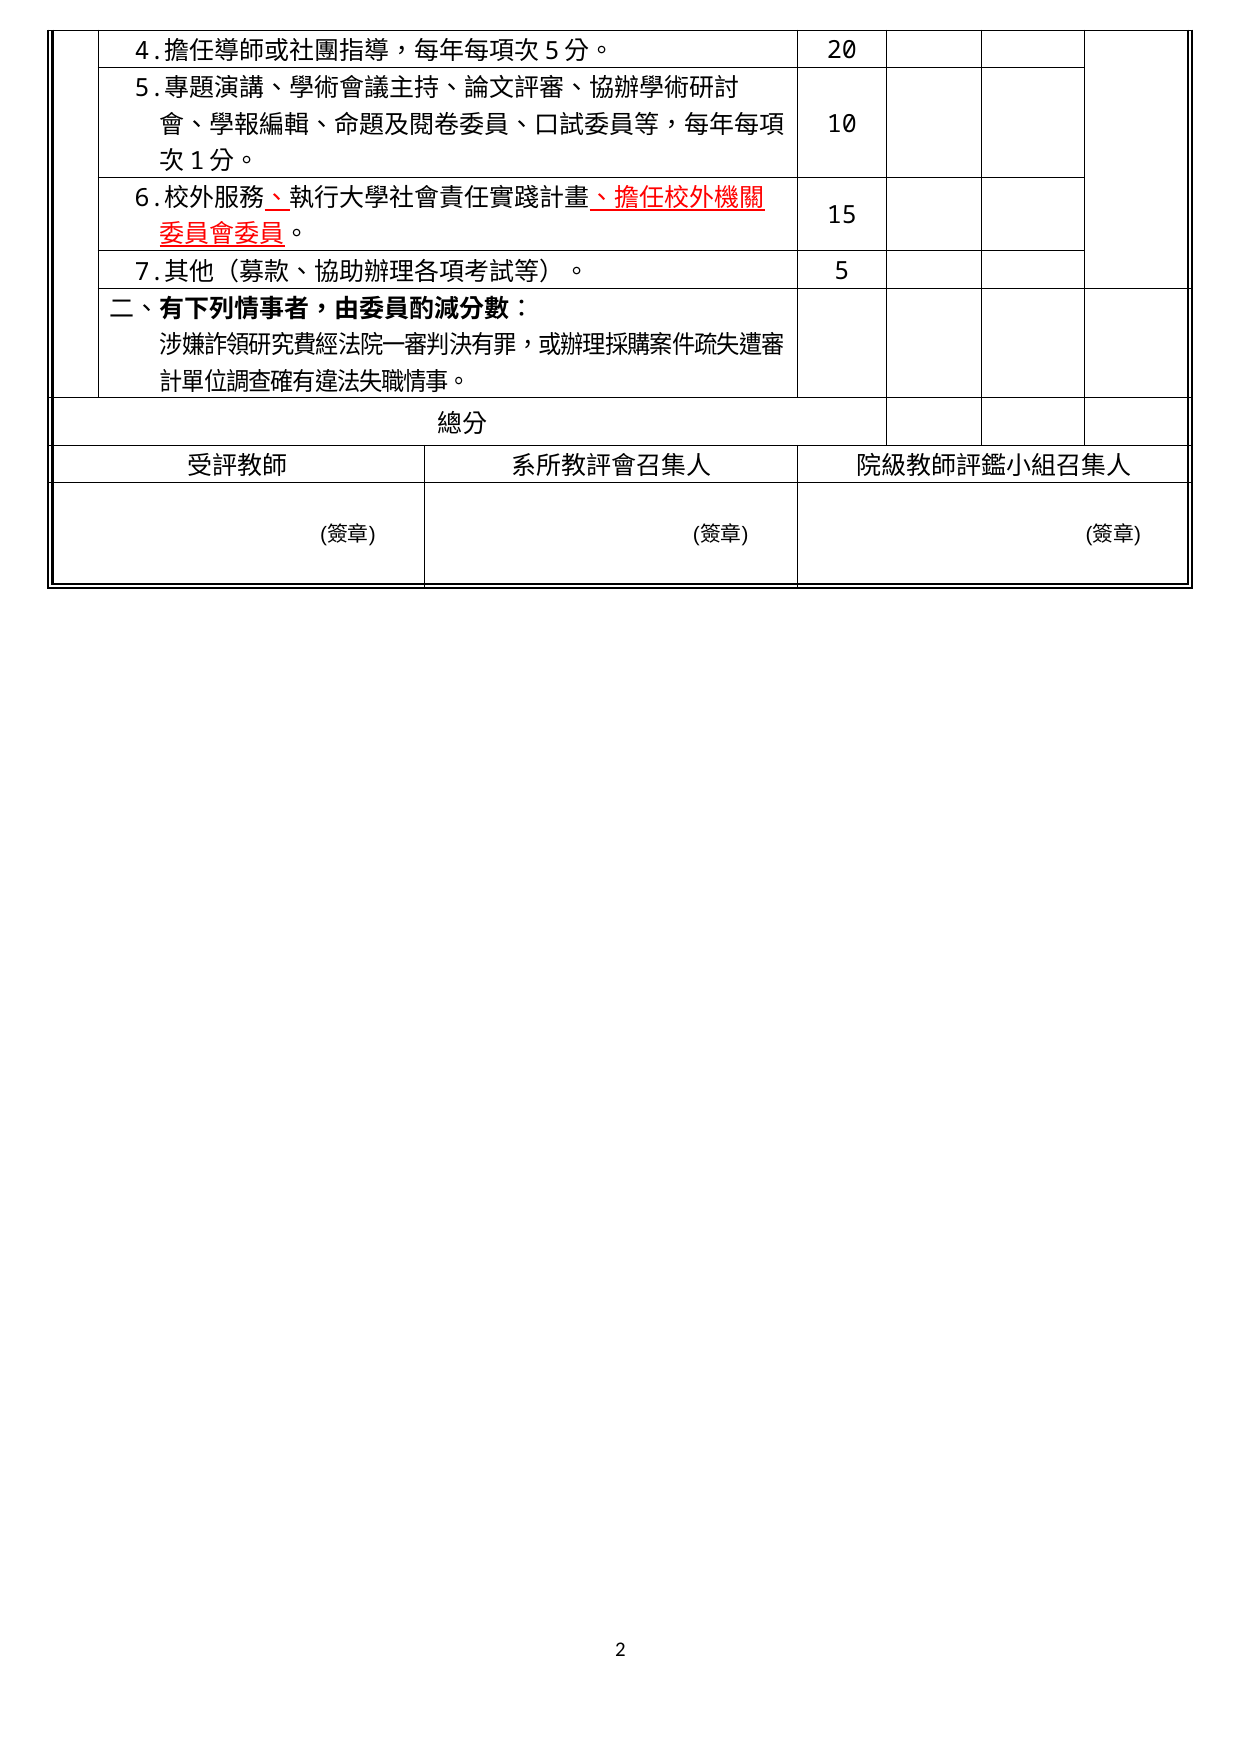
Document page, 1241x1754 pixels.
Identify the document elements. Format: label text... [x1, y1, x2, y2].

table_cell 6.校外服務、執行大學社會責任實踐計畫、擔任校外機關委員會委員。 [99, 178, 797, 250]
table_cell (簽章) [54, 483, 424, 582]
table_cell 二、有下列情事者，由委員酌減分數： 涉嫌詐領研究費經法院一審判決有罪，或辦理採購案件疏失遭審計單位調查確有違法失職情事。 [99, 289, 797, 397]
table_cell [982, 68, 1084, 177]
table_cell 系所教評會召集人 [425, 446, 797, 482]
table_cell [887, 31, 981, 67]
table_cell 7.其他（募款、協助辦理各項考試等）。 [99, 251, 797, 287]
table_cell 受評教師 [54, 446, 424, 482]
table_cell [982, 251, 1084, 287]
table_cell 4.擔任導師或社團指導，每年每項次5分。 [99, 31, 797, 67]
table_cell [887, 178, 981, 250]
table_cell [887, 68, 981, 177]
table_cell 5.專題演講、學術會議主持、論文評審、協辦學術研討會、學報編輯、命題及閱卷委員、口試委員等，每年每項次1分。 [99, 68, 797, 177]
table_cell 5 [798, 251, 886, 287]
table_cell (簽章) [798, 483, 1187, 582]
table_cell [1085, 31, 1187, 287]
table_cell 院級教師評鑑小組召集人 [798, 446, 1187, 482]
table_cell [887, 289, 981, 397]
table_cell [982, 178, 1084, 250]
table_cell [798, 289, 886, 397]
table_cell [982, 398, 1084, 445]
table_cell 總分 [54, 398, 886, 445]
table_cell [982, 31, 1084, 67]
table_cell [982, 289, 1084, 397]
table_cell 10 [798, 68, 886, 177]
table_cell [887, 398, 981, 445]
table_cell (簽章) [425, 483, 797, 582]
table_cell [1085, 398, 1187, 445]
table_cell 20 [798, 31, 886, 67]
table_cell 15 [798, 178, 886, 250]
table_cell [54, 31, 98, 397]
table_cell [1085, 289, 1187, 397]
table_cell [887, 251, 981, 287]
